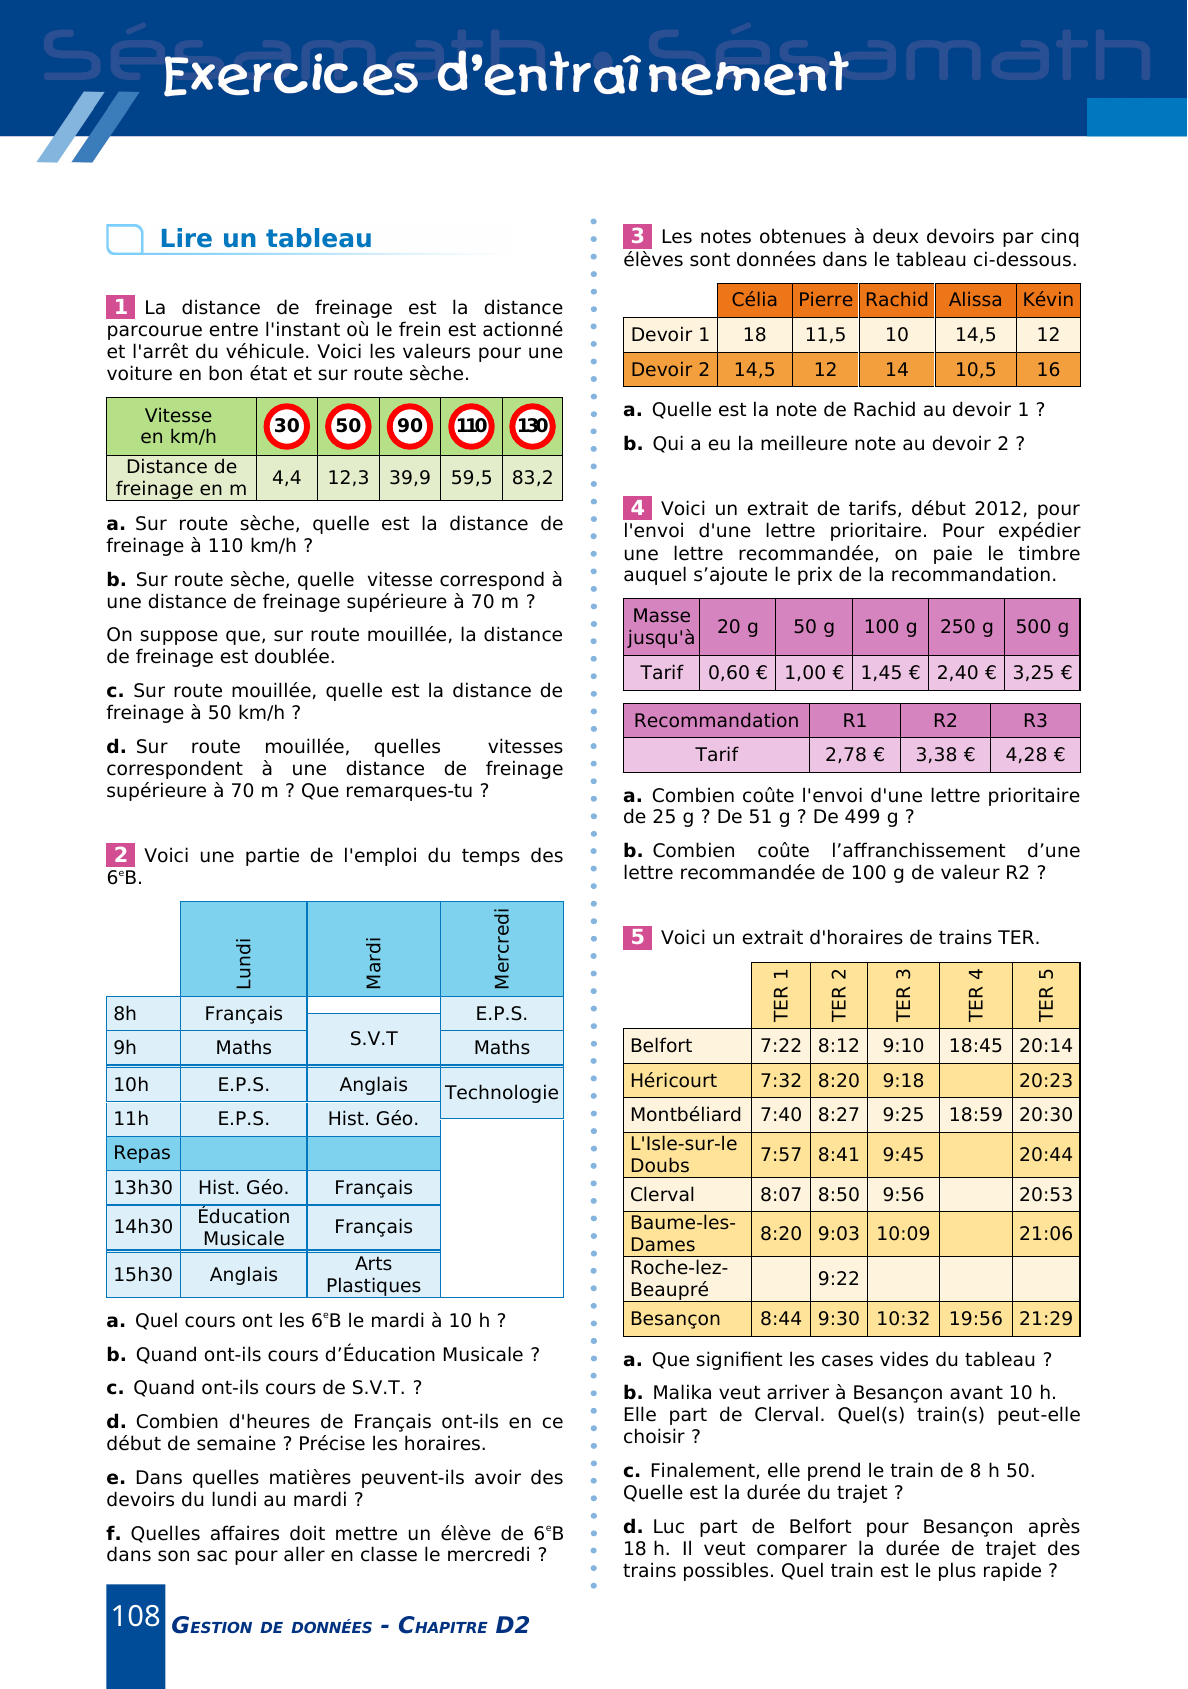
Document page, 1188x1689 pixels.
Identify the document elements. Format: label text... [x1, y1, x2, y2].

table_cell 7:32 [752, 1064, 810, 1097]
list Voici une partie de l'emploi du temps des 6eB. [106, 843, 564, 889]
table_header Alissa [936, 284, 1016, 317]
table_cell 12 [1017, 318, 1080, 352]
table_header Recommandation [624, 704, 809, 737]
table_header TER 2 [811, 963, 867, 1028]
list Combien d'heures de Français ont-ils en ce début de semaine ? Précise les horaires. [106, 1411, 564, 1455]
list Voici un extrait d'horaires de trains TER. [652, 926, 1081, 950]
table_cell 20:14 [1013, 1029, 1079, 1063]
table_cell 7:22 [752, 1029, 810, 1063]
table_cell [1013, 1257, 1079, 1301]
table_header [106, 901, 180, 996]
table_cell Maths [441, 1031, 563, 1064]
table_cell 9:25 [868, 1098, 939, 1132]
list Qui a eu la meilleure note au devoir 2 ? [623, 433, 1081, 455]
table_header TER 1 [752, 963, 810, 1028]
table_cell 10,5 [936, 353, 1016, 386]
table_cell Montbéliard [624, 1098, 751, 1132]
table_cell 9h [107, 1031, 180, 1064]
table_cell 8:50 [811, 1178, 867, 1211]
table_cell 39,9 [380, 456, 440, 500]
list Combien coûte l’affranchissement d’une lettre recommandée de 100 g de valeur R2 ? [623, 840, 1081, 884]
table_cell [868, 1257, 939, 1301]
table_cell 8:12 [811, 1029, 867, 1063]
table_cell Devoir 1 [624, 318, 717, 352]
table_cell E.P.S. [181, 1103, 306, 1136]
table_cell 1,45 € [853, 656, 928, 690]
table_cell Français [308, 1206, 440, 1249]
table_cell 18:59 [940, 1098, 1012, 1132]
table_cell 9:45 [868, 1133, 939, 1177]
table_cell Devoir 2 [624, 353, 717, 386]
table_cell Belfort [624, 1029, 751, 1063]
table_cell Éducation Musicale [181, 1206, 306, 1249]
table_cell [623, 691, 699, 703]
table_cell Repas [107, 1137, 180, 1170]
table_cell Roche‑lez-Beaupré [624, 1257, 751, 1301]
table_header R1 [810, 704, 900, 737]
table_cell 9:56 [868, 1178, 939, 1211]
list Quand ont-ils cours d’Éducation Musicale ? [106, 1343, 564, 1365]
table_cell 8h [107, 997, 180, 1030]
table_cell 20:44 [1013, 1133, 1079, 1177]
picture [106, 224, 517, 255]
list Quelles affaires doit mettre un élève de 6eB dans son sac pour aller en classe le mercredi ? [106, 1522, 564, 1566]
list Voici un extrait de tarifs, début 2012, pour l'envoi d'une lettre prioritaire. Pour expédier une lettre recommandée, on paie le timbre auquel s’ajoute le prix de la recommandation. [623, 496, 1081, 586]
table_cell 7:57 [752, 1133, 810, 1177]
table_cell 0,60 € [700, 656, 775, 690]
table_cell [308, 1137, 440, 1170]
table_header Célia [718, 284, 792, 317]
table_header 20 g [700, 599, 775, 655]
table_cell 20:23 [1013, 1064, 1079, 1097]
table_cell 83,2 [503, 456, 562, 500]
table_cell 21:29 [1013, 1302, 1079, 1336]
table_header [503, 398, 562, 455]
table_cell 10:32 [868, 1302, 939, 1336]
list Quelle est la note de Rachid au devoir 1 ? [623, 399, 1081, 421]
table_cell 8:07 [752, 1178, 810, 1211]
table_header [257, 398, 317, 455]
table_cell 3,38 € [901, 738, 990, 772]
table_cell 8:44 [752, 1302, 810, 1336]
table_cell Hist. Géo. [181, 1171, 306, 1204]
table_header 100 g [853, 599, 928, 655]
list Sur route mouillée, quelle est la distance de freinage à 50 km/h ? [106, 680, 564, 724]
table_cell 10h [107, 1068, 180, 1101]
table_cell [940, 1257, 1012, 1301]
table_cell E.P.S. [441, 997, 563, 1030]
list Que signifient les cases vides du tableau ? [623, 1348, 1081, 1371]
table_cell [775, 691, 852, 703]
table_cell 18 [718, 318, 792, 352]
table_header R2 [901, 704, 990, 737]
table_cell 7:40 [752, 1098, 810, 1132]
table_cell [1004, 691, 1081, 703]
list La distance de freinage est la distance parcourue entre l'instant où le frein est actionné et l'arrêt du véhicule. Voici les valeurs pour une voiture en bon état et sur route sèche. [106, 295, 564, 385]
table_cell [940, 1133, 1012, 1177]
table_cell 9:03 [811, 1212, 867, 1256]
table_header [318, 398, 379, 455]
table_cell 10 [860, 318, 934, 352]
table_cell [940, 1212, 1012, 1256]
table_cell 12 [793, 353, 858, 386]
table_cell 20:53 [1013, 1178, 1079, 1211]
table_header Rachid [860, 284, 934, 317]
table_cell 2,78 € [810, 738, 900, 772]
table_cell Hist. Géo. [308, 1103, 440, 1136]
table_cell 4,28 € [991, 738, 1080, 772]
table_header [441, 398, 502, 455]
table_cell 12,3 [318, 456, 379, 500]
table_cell 14,5 [936, 318, 1016, 352]
table_cell Héricourt [624, 1064, 751, 1097]
table_cell Français [308, 1171, 440, 1204]
table_header [623, 962, 751, 1028]
table_cell Tarif [624, 738, 809, 772]
table_cell Anglais [308, 1068, 440, 1101]
table_cell [940, 1178, 1012, 1211]
table_cell [181, 1137, 306, 1170]
table_cell Technologie [441, 1068, 563, 1118]
table_cell L'Isle-sur-le Doubs [624, 1133, 751, 1177]
table_cell 8:41 [811, 1133, 867, 1177]
table_header Pierre [793, 284, 858, 317]
table_cell Clerval [624, 1178, 751, 1211]
table_cell 11,5 [793, 318, 858, 352]
table_cell Maths [181, 1031, 306, 1064]
table_cell 9:18 [868, 1064, 939, 1097]
table_cell Arts Plastiques [308, 1253, 440, 1297]
table_cell [752, 1257, 810, 1301]
list Malika veut arriver à Besançon avant 10 h. Elle part de Clerval. Quel(s) train(s) peut‑elle choisir ? [623, 1382, 1081, 1448]
table_header TER 5 [1013, 963, 1079, 1028]
table_cell 1,00 € [776, 656, 852, 690]
table_header Vitesse en km/h [107, 398, 256, 455]
table_cell 19:56 [940, 1302, 1012, 1336]
table_header TER 4 [940, 963, 1012, 1028]
table_cell 9:30 [811, 1302, 867, 1336]
table_cell 10:09 [868, 1212, 939, 1256]
table_cell 8:27 [811, 1098, 867, 1132]
list Combien coûte l'envoi d'une lettre prioritaire de 25 g ? De 51 g ? De 499 g ? [623, 784, 1081, 828]
table_header Lundi [181, 902, 306, 996]
table_header Masse jusqu'à [624, 599, 699, 655]
table_cell Anglais [181, 1253, 306, 1297]
table_cell 13h30 [107, 1171, 180, 1204]
table_header Kévin [1017, 284, 1080, 317]
table_cell 20:30 [1013, 1098, 1079, 1132]
table_cell 16 [1017, 353, 1080, 386]
list Sur route sèche, quelle vitesse correspond à une distance de freinage supérieure à 70 m ? [106, 568, 564, 612]
table_cell 59,5 [441, 456, 502, 500]
table_cell 11h [107, 1103, 180, 1136]
table_cell [308, 997, 440, 1013]
table_cell Besançon [624, 1302, 751, 1336]
list Quel cours ont les 6eB le mardi à 10 h ? [106, 1310, 564, 1332]
table_cell 15h30 [107, 1253, 180, 1297]
table_cell S.V.T [308, 1014, 440, 1064]
list Sur route mouillée, quelles vitesses correspondent à une distance de freinage supérieure à 70 m ? Que remarques-tu ? [106, 736, 564, 802]
table_header 50 g [776, 599, 852, 655]
table_cell Tarif [624, 656, 699, 690]
table_cell 21:06 [1013, 1212, 1079, 1256]
table_cell 14h30 [107, 1206, 180, 1249]
table_cell Distance de freinage en m [107, 456, 256, 500]
table_cell 8:20 [811, 1064, 867, 1097]
table_header Mardi [308, 902, 440, 996]
list Luc part de Belfort pour Besançon après 18 h. Il veut comparer la durée de trajet des trains possibles. Quel train est le plus rapide ? [623, 1516, 1081, 1582]
table_cell 18:45 [940, 1029, 1012, 1063]
table_cell 8:20 [752, 1212, 810, 1256]
list Sur route sèche, quelle est la distance de freinage à 110 km/h ? [106, 513, 564, 557]
table_cell Baume‑les‑Dames [624, 1212, 751, 1256]
table_header Mercredi [441, 902, 563, 996]
table_header R3 [991, 704, 1080, 737]
list Les notes obtenues à deux devoirs par cinq élèves sont données dans le tableau ci‑dessous. [623, 224, 1081, 271]
table_cell [940, 1064, 1012, 1097]
list Dans quelles matières peuvent-ils avoir des devoirs du lundi au mardi ? [106, 1467, 564, 1511]
table_header [380, 398, 440, 455]
table_header 250 g [929, 599, 1004, 655]
table_cell Français [181, 997, 306, 1030]
table_cell 2,40 € [929, 656, 1004, 690]
table_header 500 g [1005, 599, 1079, 655]
table_header TER 3 [868, 963, 939, 1028]
table_cell 9:10 [868, 1029, 939, 1063]
table_cell 3,25 € [1005, 656, 1079, 690]
list On suppose que, sur route mouillée, la distance de freinage est doublée. [106, 624, 564, 668]
table_cell 9:22 [811, 1257, 867, 1301]
table_header [623, 283, 717, 317]
table_cell [699, 691, 775, 703]
table_cell 14 [860, 353, 934, 386]
picture [0, 0, 1187, 163]
table_cell [441, 1120, 563, 1297]
text Lire un tableau [517, 224, 564, 254]
list Quand ont-ils cours de S.V.T. ? [106, 1377, 564, 1399]
table_cell E.P.S. [181, 1068, 306, 1101]
list Finalement, elle prend le train de 8 h 50. Quelle est la durée du trajet ? [623, 1460, 1081, 1504]
table_cell [928, 691, 1004, 703]
table_cell 4,4 [257, 456, 317, 500]
table_cell [852, 691, 928, 703]
table_cell 14,5 [718, 353, 792, 386]
